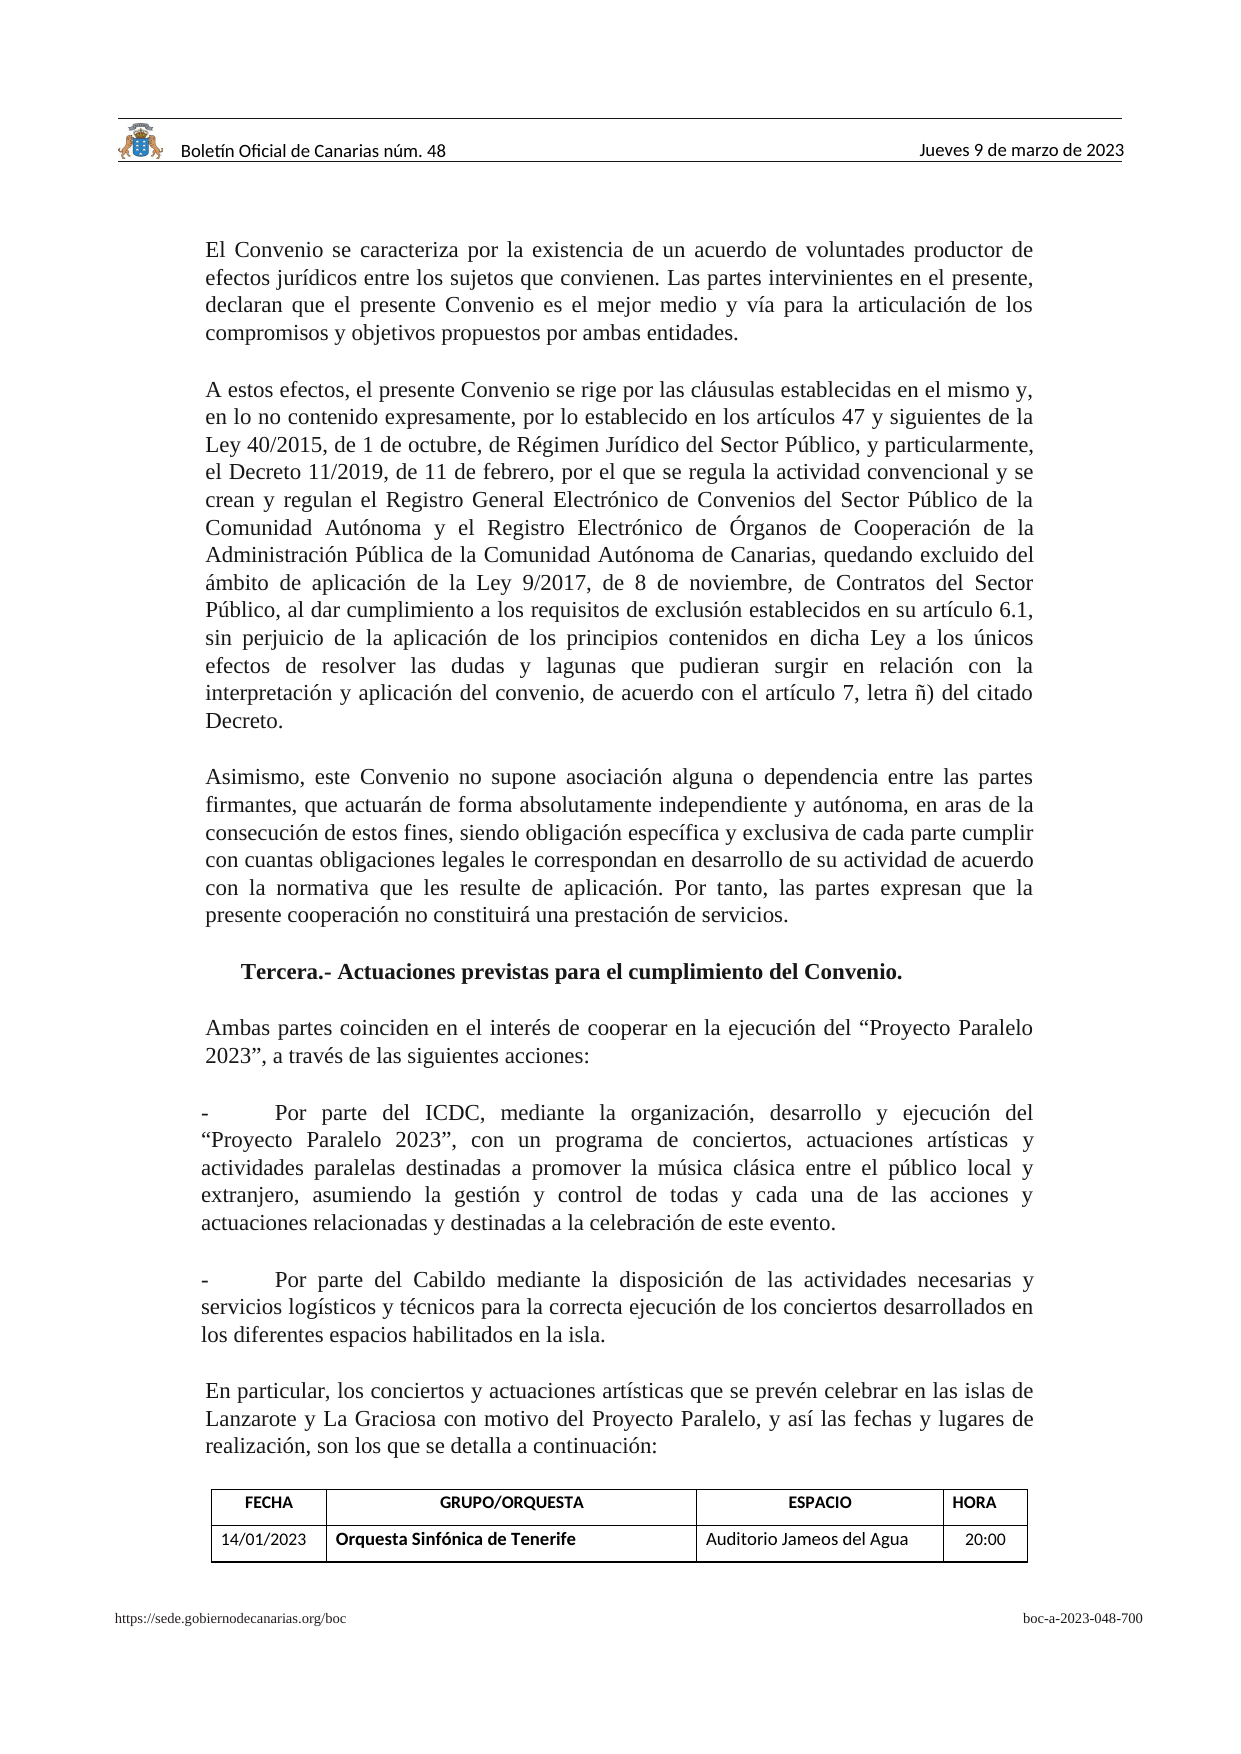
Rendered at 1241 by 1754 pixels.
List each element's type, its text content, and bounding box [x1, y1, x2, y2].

text En particular, los conciertos y actuaciones artísticas que se prevén celebrar en las islas de Lanzarote y La Graciosa con motivo del Proyecto Paralelo, y así las fechas y lugares de realización, son los que se detalla a continuación: [205, 1377, 1035, 1459]
table_header GRUPO/ORQUESTA [327, 1490, 696, 1525]
table_cell Orquesta Sinfónica de Tenerife [327, 1526, 696, 1561]
text Ambas partes coinciden en el interés de cooperar en la ejecución del “Proyecto Paralelo 2023”, a través de las siguientes acciones: [205, 1014, 1035, 1068]
table_cell 14/01/2023 [212, 1526, 326, 1561]
table_header FECHA [212, 1490, 326, 1525]
text Tercera.- Actuaciones previstas para el cumplimiento del Convenio. [241, 958, 1043, 984]
text El Convenio se caracteriza por la existencia de un acuerdo de voluntades productor de efectos jurídicos entre los sujetos que convienen. Las partes intervinientes en el presente, declaran que el presente Convenio es el mejor medio y vía para la articulación de los compromisos y objetivos propuestos por ambas entidades. [205, 236, 1035, 345]
table_cell Auditorio Jameos del Agua [697, 1526, 943, 1561]
list Por parte del Cabildo mediante la disposición de las actividades necesarias y servicios logísticos y técnicos para la correcta ejecución de los conciertos desarrollados en los diferentes espacios habilitados en la isla. [201, 1266, 1035, 1347]
table_header ESPACIO [697, 1490, 943, 1525]
list Por parte del ICDC, mediante la organización, desarrollo y ejecución del “Proyecto Paralelo 2023”, con un programa de conciertos, actuaciones artísticas y actividades paralelas destinadas a promover la música clásica entre el público local y extranjero, asumiendo la gestión y control de todas y cada una de las acciones y actuaciones relacionadas y destinadas a la celebración de este evento. [201, 1099, 1035, 1235]
text Asimismo, este Convenio no supone asociación alguna o dependencia entre las partes firmantes, que actuarán de forma absolutamente independiente y autónoma, en aras de la consecución de estos fines, siendo obligación específica y exclusiva de cada parte cumplir con cuantas obligaciones legales le correspondan en desarrollo de su actividad de acuerdo con la normativa que les resulte de aplicación. Por tanto, las partes expresan que la presente cooperación no constituirá una prestación de servicios. [205, 763, 1035, 928]
table_cell 20:00 [944, 1526, 1027, 1561]
table_header HORA [944, 1490, 1027, 1525]
text A estos efectos, el presente Convenio se rige por las cláusulas establecidas en el mismo y, en lo no contenido expresamente, por lo establecido en los artículos 47 y siguientes de la Ley 40/2015, de 1 de octubre, de Régimen Jurídico del Sector Público, y particularmente, el Decreto 11/2019, de 11 de febrero, por el que se regula la actividad convencional y se crean y regulan el Registro General Electrónico de Convenios del Sector Público de la Comunidad Autónoma y el Registro Electrónico de Órganos de Cooperación de la Administración Pública de la Comunidad Autónoma de Canarias, quedando excluido del ámbito de aplicación de la Ley 9/2017, de 8 de noviembre, de Contratos del Sector Público, al dar cumplimiento a los requisitos de exclusión establecidos en su artículo 6.1, sin perjuicio de la aplicación de los principios contenidos en dicha Ley a los únicos efectos de resolver las dudas y lagunas que pudieran surgir en relación con la interpretación y aplicación del convenio, de acuerdo con el artículo 7, letra ñ) del citado Decreto. [205, 376, 1035, 733]
